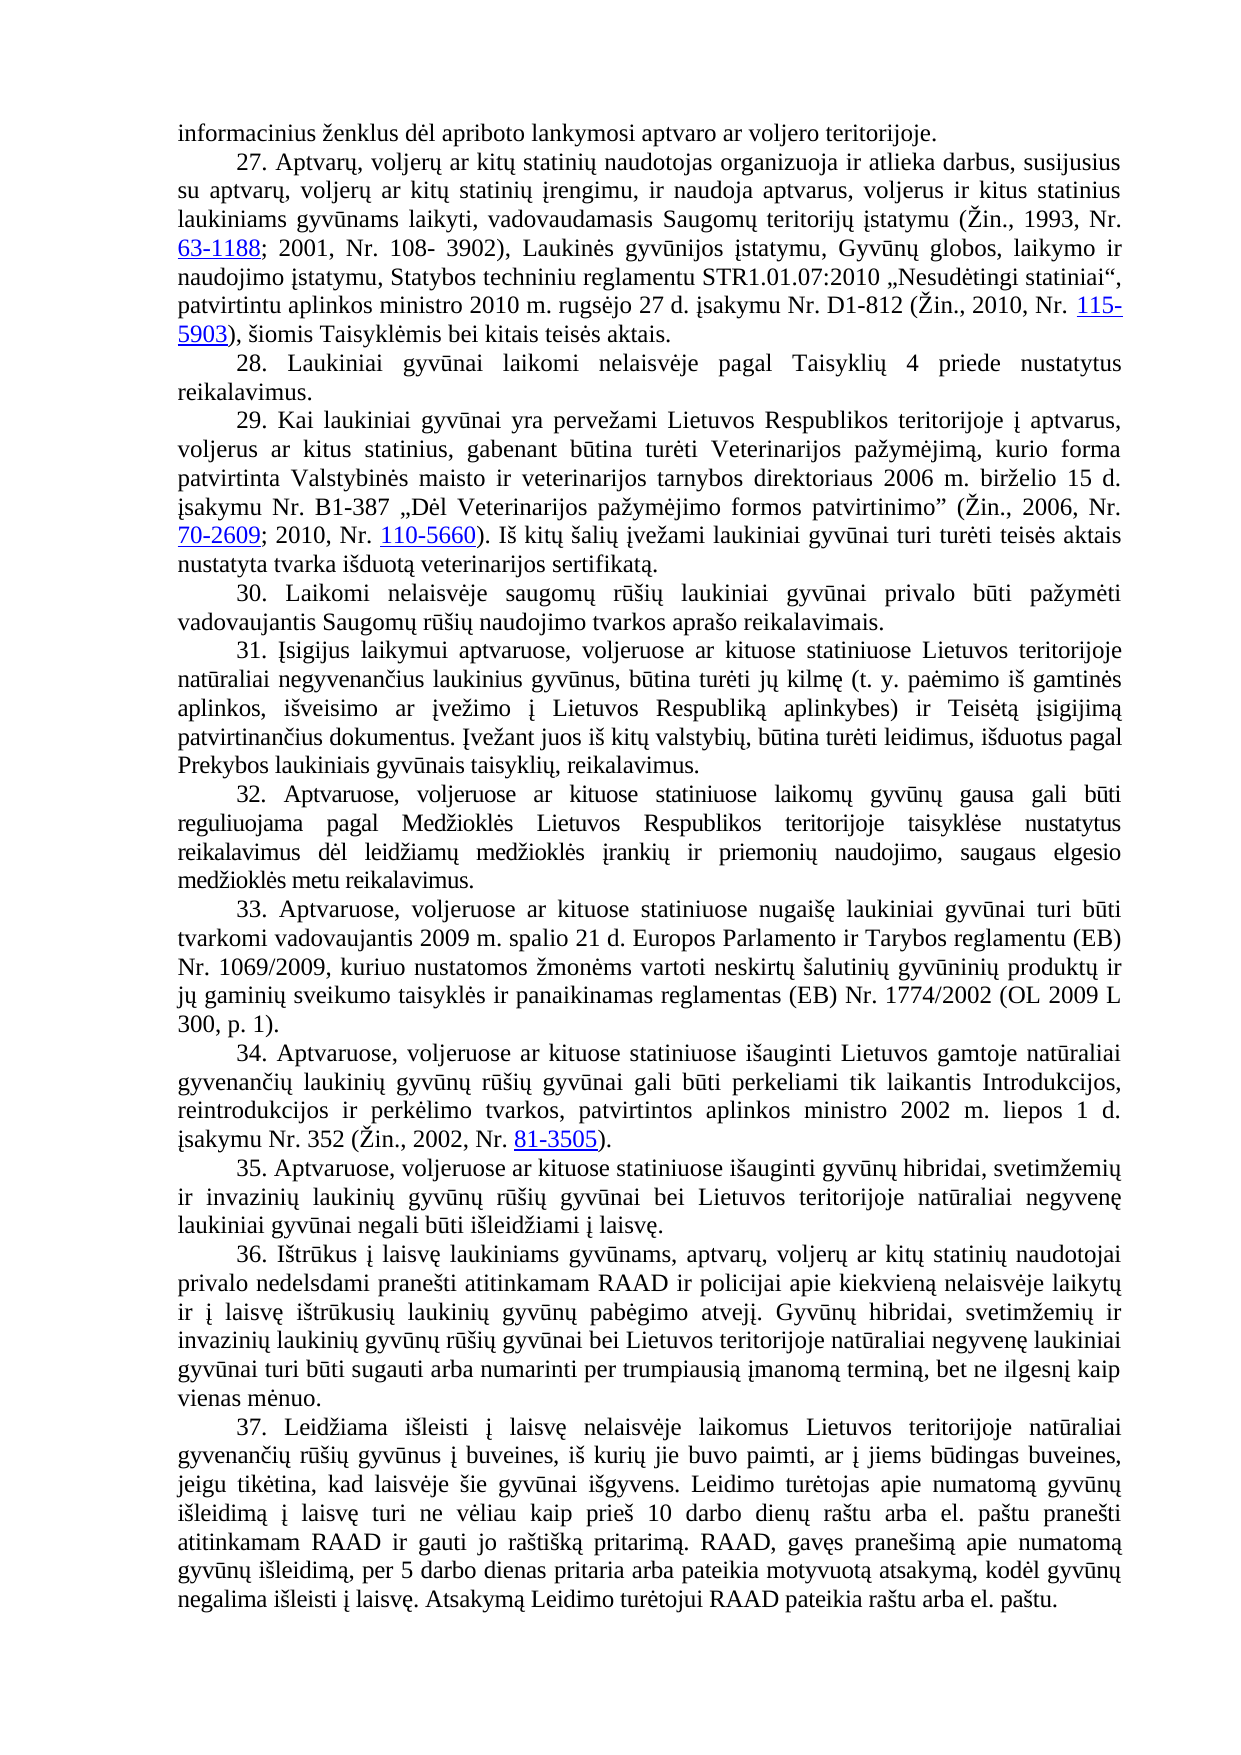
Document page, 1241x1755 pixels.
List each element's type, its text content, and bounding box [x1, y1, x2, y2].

text 35. Aptvaruose, voljeruose ar kituose statiniuose išauginti gyvūnų hibridai, svetimžemių ir invazinių laukinių gyvūnų rūšių gyvūnai bei Lietuvos teritorijoje natūraliai negyvenę laukiniai gyvūnai negali būti išleidžiami į laisvę. [177, 1153, 1122, 1239]
text 33. Aptvaruose, voljeruose ar kituose statiniuose nugaišę laukiniai gyvūnai turi būti tvarkomi vadovaujantis 2009 m. spalio 21 d. Europos Parlamento ir Tarybos reglamentu (EB) Nr. 1069/2009, kuriuo nustatomos žmonėms vartoti neskirtų šalutinių gyvūninių produktų ir jų gaminių sveikumo taisyklės ir panaikinamas reglamentas (EB) Nr. 1774/2002 (OL 2009 L 300, p. 1). [177, 894, 1122, 1038]
text 31. Įsigijus laikymui aptvaruose, voljeruose ar kituose statiniuose Lietuvos teritorijoje natūraliai negyvenančius laukinius gyvūnus, būtina turėti jų kilmę (t. y. paėmimo iš gamtinės aplinkos, išveisimo ar įvežimo į Lietuvos Respubliką aplinkybes) ir Teisėtą įsigijimą patvirtinančius dokumentus. Įvežant juos iš kitų valstybių, būtina turėti leidimus, išduotus pagal Prekybos laukiniais gyvūnais taisyklių, reikalavimus. [177, 636, 1122, 779]
text 34. Aptvaruose, voljeruose ar kituose statiniuose išauginti Lietuvos gamtoje natūraliai gyvenančių laukinių gyvūnų rūšių gyvūnai gali būti perkeliami tik laikantis Introdukcijos, reintrodukcijos ir perkėlimo tvarkos, patvirtintos aplinkos ministro 2002 m. liepos 1 d. įsakymu Nr. 352 (Žin., 2002, Nr. 81-3505). [177, 1038, 1122, 1153]
text 37. Leidžiama išleisti į laisvę nelaisvėje laikomus Lietuvos teritorijoje natūraliai gyvenančių rūšių gyvūnus į buveines, iš kurių jie buvo paimti, ar į jiems būdingas buveines, jeigu tikėtina, kad laisvėje šie gyvūnai išgyvens. Leidimo turėtojas apie numatomą gyvūnų išleidimą į laisvę turi ne vėliau kaip prieš 10 darbo dienų raštu arba el. paštu pranešti atitinkamam RAAD ir gauti jo raštišką pritarimą. RAAD, gavęs pranešimą apie numatomą gyvūnų išleidimą, per 5 darbo dienas pritaria arba pateikia motyvuotą atsakymą, kodėl gyvūnų negalima išleisti į laisvę. Atsakymą Leidimo turėtojui RAAD pateikia raštu arba el. paštu. [177, 1412, 1122, 1613]
text 36. Ištrūkus į laisvę laukiniams gyvūnams, aptvarų, voljerų ar kitų statinių naudotojai privalo nedelsdami pranešti atitinkamam RAAD ir policijai apie kiekvieną nelaisvėje laikytų ir į laisvę ištrūkusių laukinių gyvūnų pabėgimo atvejį. Gyvūnų hibridai, svetimžemių ir invazinių laukinių gyvūnų rūšių gyvūnai bei Lietuvos teritorijoje natūraliai negyvenę laukiniai gyvūnai turi būti sugauti arba numarinti per trumpiausią įmanomą terminą, bet ne ilgesnį kaip vienas mėnuo. [177, 1239, 1122, 1412]
text informacinius ženklus dėl apriboto lankymosi aptvaro ar voljero teritorijoje. [177, 118, 1122, 147]
text 28. Laukiniai gyvūnai laikomi nelaisvėje pagal Taisyklių 4 priede nustatytus reikalavimus. [177, 348, 1122, 406]
text 29. Kai laukiniai gyvūnai yra pervežami Lietuvos Respublikos teritorijoje į aptvarus, voljerus ar kitus statinius, gabenant būtina turėti Veterinarijos pažymėjimą, kurio forma patvirtinta Valstybinės maisto ir veterinarijos tarnybos direktoriaus 2006 m. birželio 15 d. įsakymu Nr. B1-387 „Dėl Veterinarijos pažymėjimo formos patvirtinimo” (Žin., 2006, Nr. 70-2609; 2010, Nr. 110-5660). Iš kitų šalių įvežami laukiniai gyvūnai turi turėti teisės aktais nustatyta tvarka išduotą veterinarijos sertifikatą. [177, 406, 1122, 578]
text 32. Aptvaruose, voljeruose ar kituose statiniuose laikomų gyvūnų gausa gali būti reguliuojama pagal Medžioklės Lietuvos Respublikos teritorijoje taisyklėse nustatytus reikalavimus dėl leidžiamų medžioklės įrankių ir priemonių naudojimo, saugaus elgesio medžioklės metu reikalavimus. [177, 779, 1122, 894]
text 30. Laikomi nelaisvėje saugomų rūšių laukiniai gyvūnai privalo būti pažymėti vadovaujantis Saugomų rūšių naudojimo tvarkos aprašo reikalavimais. [177, 578, 1122, 636]
text 27. Aptvarų, voljerų ar kitų statinių naudotojas organizuoja ir atlieka darbus, susijusius su aptvarų, voljerų ar kitų statinių įrengimu, ir naudoja aptvarus, voljerus ir kitus statinius laukiniams gyvūnams laikyti, vadovaudamasis Saugomų teritorijų įstatymu (Žin., 1993, Nr. 63-1188; 2001, Nr. 108- 3902), Laukinės gyvūnijos įstatymu, Gyvūnų globos, laikymo ir naudojimo įstatymu, Statybos techniniu reglamentu STR1.01.07:2010 „Nesudėtingi statiniai“, patvirtintu aplinkos ministro 2010 m. rugsėjo 27 d. įsakymu Nr. D1-812 (Žin., 2010, Nr. 115-5903), šiomis Taisyklėmis bei kitais teisės aktais. [177, 147, 1122, 348]
